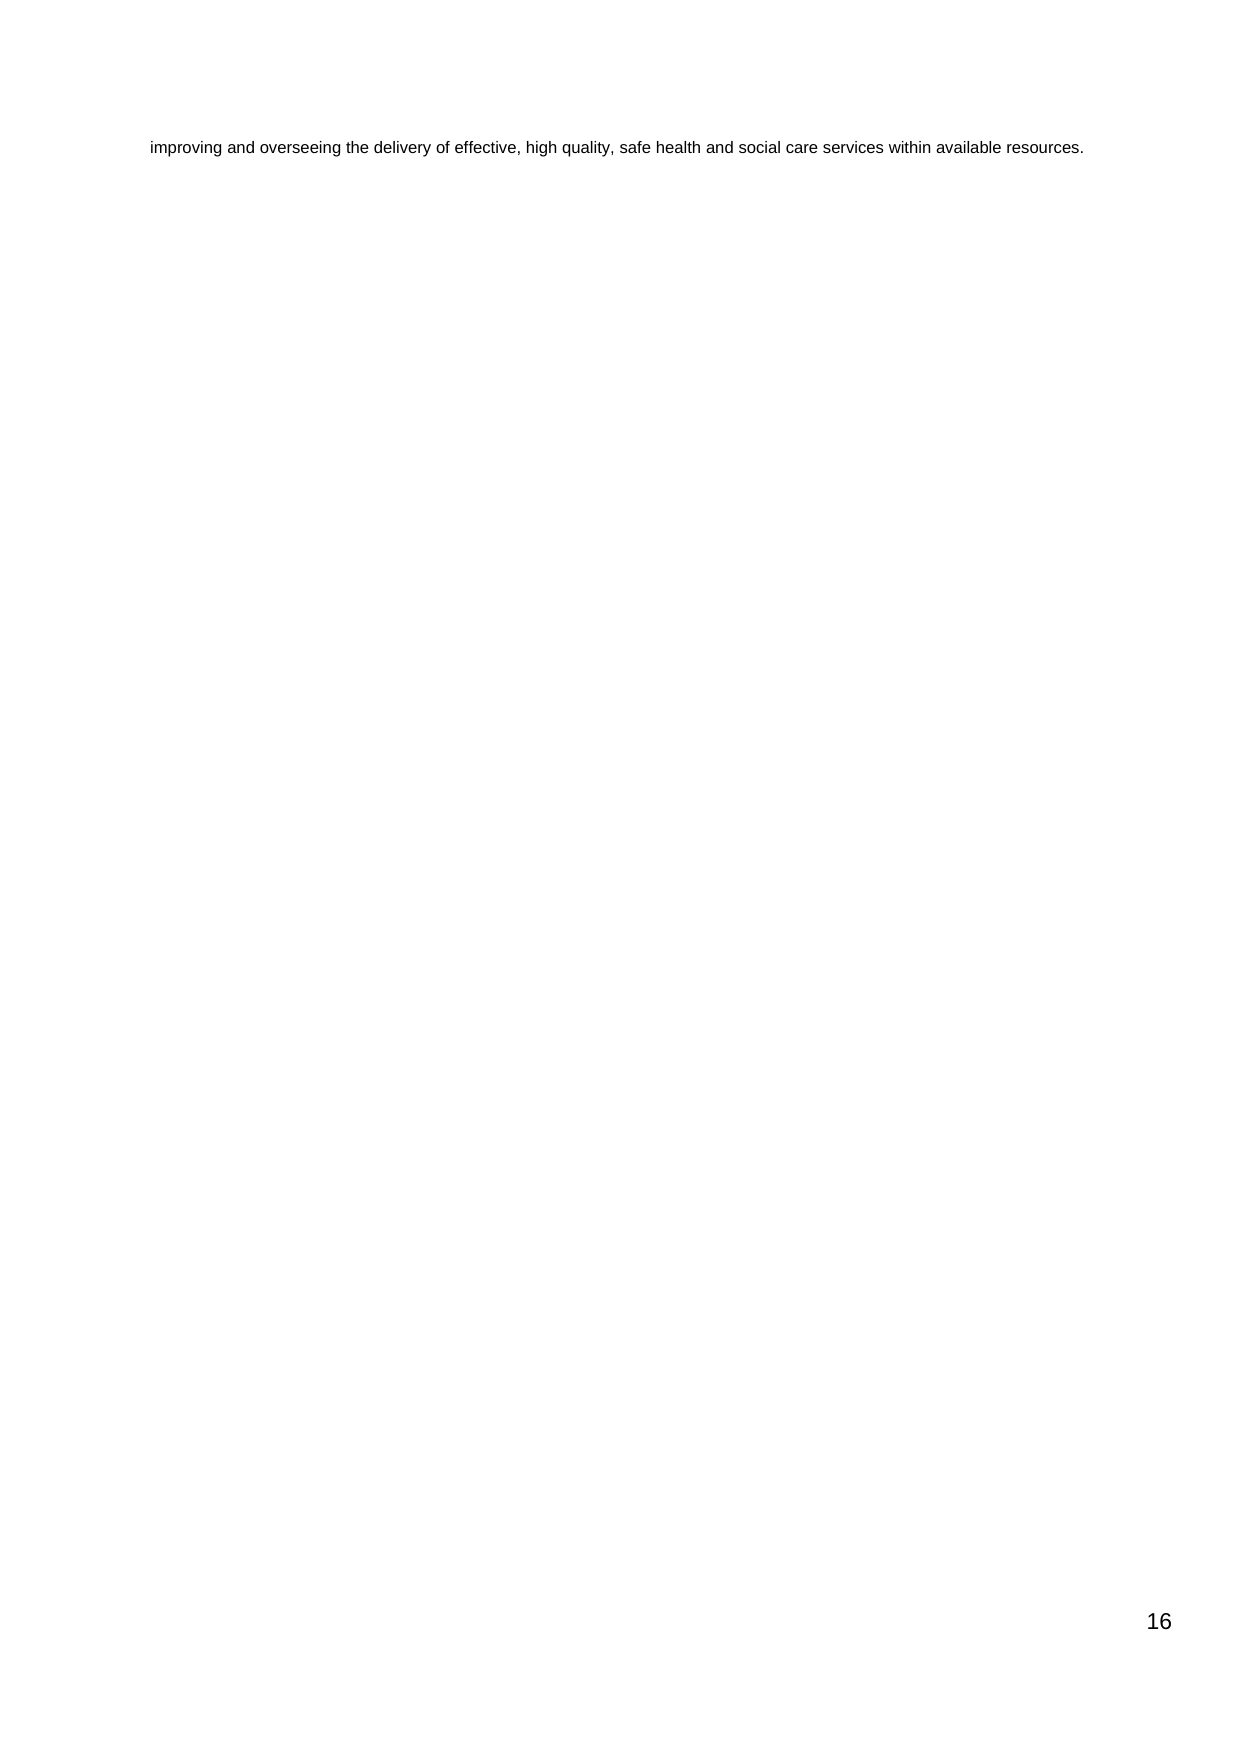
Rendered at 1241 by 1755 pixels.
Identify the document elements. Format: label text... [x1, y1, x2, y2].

text improving and overseeing the delivery of effective, high quality, safe health and social care services within available resources. [150, 138, 1085, 157]
